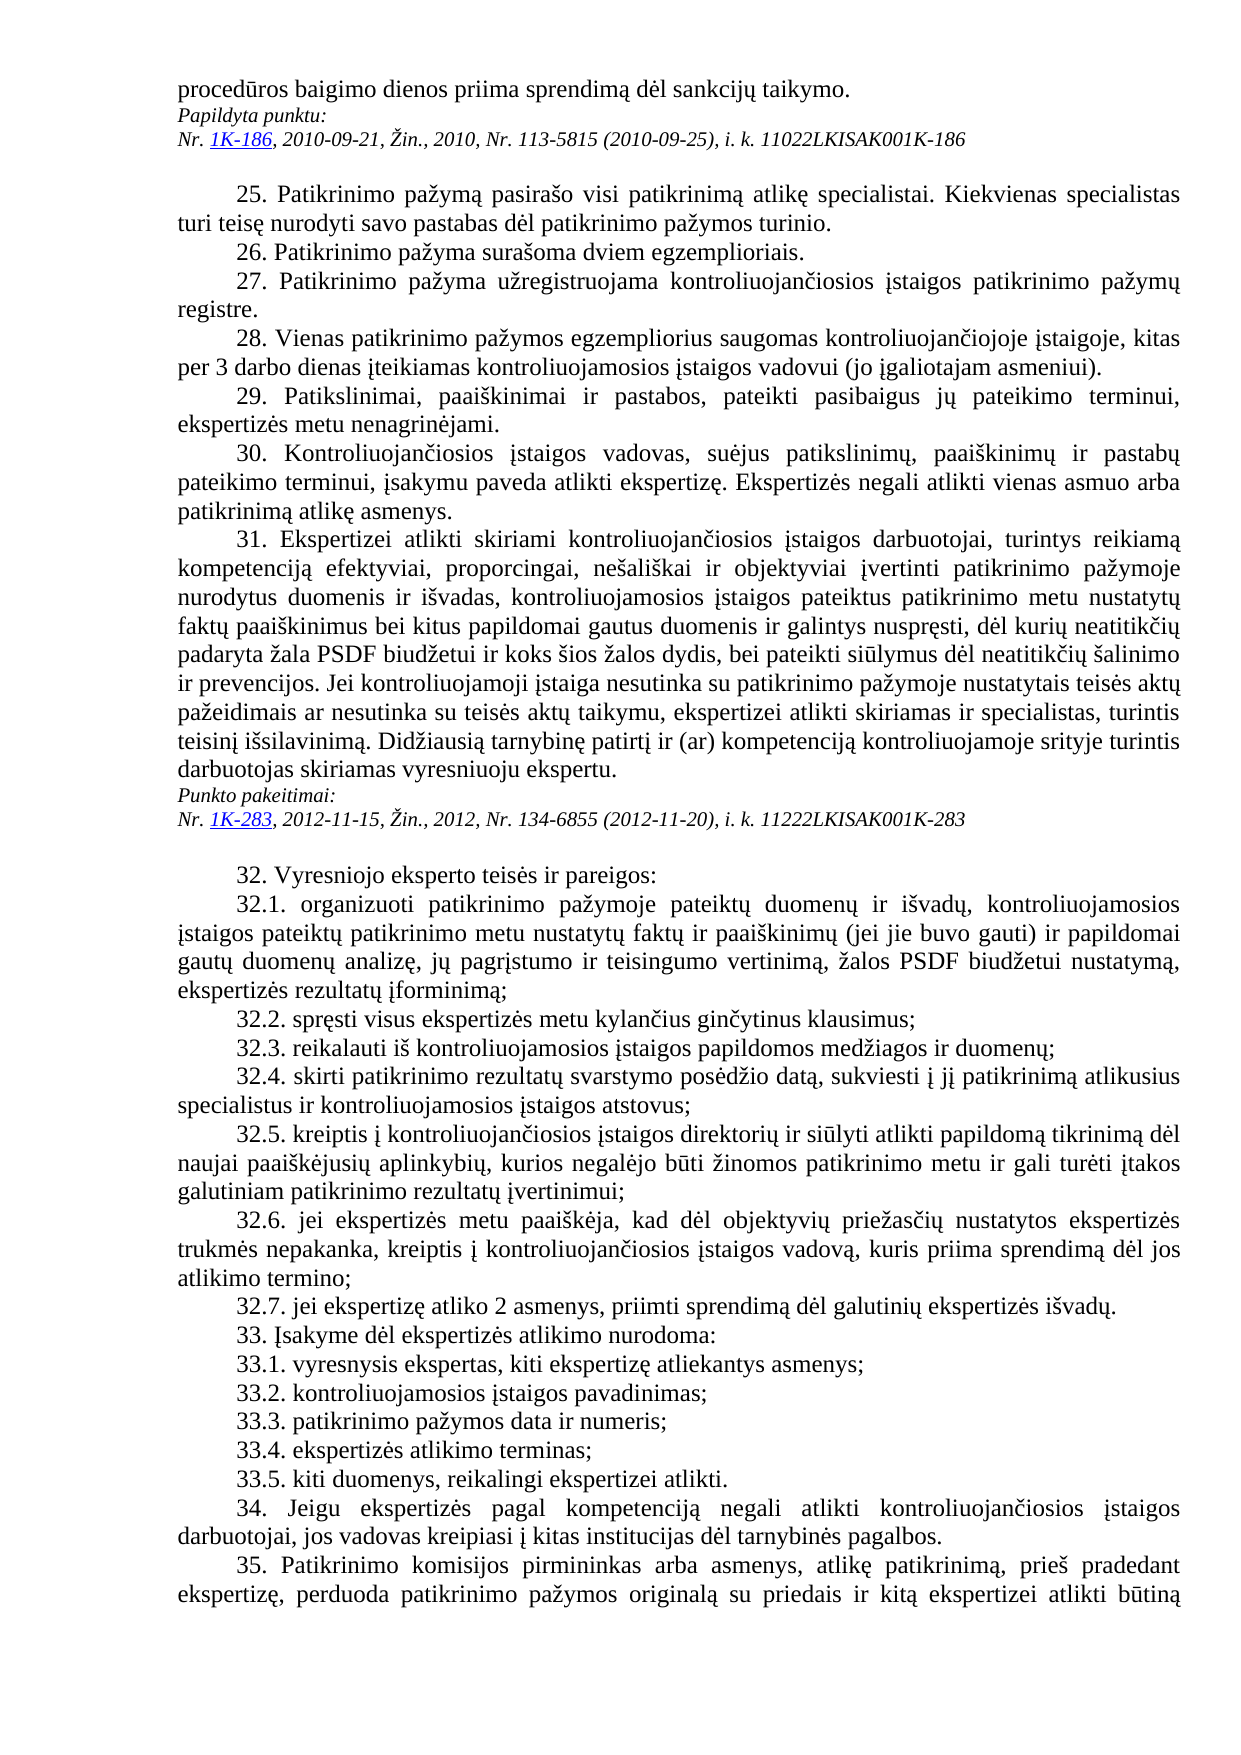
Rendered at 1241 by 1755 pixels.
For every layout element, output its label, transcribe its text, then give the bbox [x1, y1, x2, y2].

text 29. Patikslinimai, paaiškinimai ir pastabos, pateikti pasibaigus jų pateikimo terminui, ekspertizės metu nenagrinėjami. [177, 381, 1181, 438]
text 32.7. jei ekspertizę atliko 2 asmenys, priimti sprendimą dėl galutinių ekspertizės išvadų. [177, 1291, 1181, 1320]
text 33.1. vyresnysis ekspertas, kiti ekspertizę atliekantys asmenys; [177, 1349, 1181, 1378]
text 31. Ekspertizei atlikti skiriami kontroliuojančiosios įstaigos darbuotojai, turintys reikiamą kompetenciją efektyviai, proporcingai, nešališkai ir objektyviai įvertinti patikrinimo pažymoje nurodytus duomenis ir išvadas, kontroliuojamosios įstaigos pateiktus patikrinimo metu nustatytų faktų paaiškinimus bei kitus papildomai gautus duomenis ir galintys nuspręsti, dėl kurių neatitikčių padaryta žala PSDF biudžetui ir koks šios žalos dydis, bei pateikti siūlymus dėl neatitikčių šalinimo ir prevencijos. Jei kontroliuojamoji įstaiga nesutinka su patikrinimo pažymoje nustatytais teisės aktų pažeidimais ar nesutinka su teisės aktų taikymu, ekspertizei atlikti skiriamas ir specialistas, turintis teisinį išsilavinimą. Didžiausią tarnybinę patirtį ir (ar) kompetenciją kontroliuojamoje srityje turintis darbuotojas skiriamas vyresniuoju ekspertu. [177, 524, 1181, 783]
text 32.6. jei ekspertizės metu paaiškėja, kad dėl objektyvių priežasčių nustatytos ekspertizės trukmės nepakanka, kreiptis į kontroliuojančiosios įstaigos vadovą, kuris priima sprendimą dėl jos atlikimo termino; [177, 1205, 1181, 1291]
text 33.4. ekspertizės atlikimo terminas; [177, 1435, 1181, 1464]
text 33.3. patikrinimo pažymos data ir numeris; [177, 1406, 1181, 1435]
text 32.2. spręsti visus ekspertizės metu kylančius ginčytinus klausimus; [177, 1004, 1181, 1033]
text Nr. 1K-186, 2010-09-21, Žin., 2010, Nr. 113-5815 (2010-09-25), i. k. 11022LKISAK001K-186 [177, 127, 1181, 151]
text 33. Įsakyme dėl ekspertizės atlikimo nurodoma: [177, 1320, 1181, 1349]
text 32. Vyresniojo eksperto teisės ir pareigos: [177, 860, 1181, 889]
text 32.5. kreiptis į kontroliuojančiosios įstaigos direktorių ir siūlyti atlikti papildomą tikrinimą dėl naujai paaiškėjusių aplinkybių, kurios negalėjo būti žinomos patikrinimo metu ir gali turėti įtakos galutiniam patikrinimo rezultatų įvertinimui; [177, 1119, 1181, 1205]
text 25. Patikrinimo pažymą pasirašo visi patikrinimą atlikę specialistai. Kiekvienas specialistas turi teisę nurodyti savo pastabas dėl patikrinimo pažymos turinio. [177, 179, 1181, 237]
text Nr. 1K-283, 2012-11-15, Žin., 2012, Nr. 134-6855 (2012-11-20), i. k. 11222LKISAK001K-283 [177, 807, 1181, 831]
text 28. Vienas patikrinimo pažymos egzempliorius saugomas kontroliuojančiojoje įstaigoje, kitas per 3 darbo dienas įteikiamas kontroliuojamosios įstaigos vadovui (jo įgaliotajam asmeniui). [177, 323, 1181, 381]
text Papildyta punktu: [177, 103, 1181, 127]
text 32.1. organizuoti patikrinimo pažymoje pateiktų duomenų ir išvadų, kontroliuojamosios įstaigos pateiktų patikrinimo metu nustatytų faktų ir paaiškinimų (jei jie buvo gauti) ir papildomai gautų duomenų analizę, jų pagrįstumo ir teisingumo vertinimą, žalos PSDF biudžetui nustatymą, ekspertizės rezultatų įforminimą; [177, 889, 1181, 1004]
text 30. Kontroliuojančiosios įstaigos vadovas, suėjus patikslinimų, paaiškinimų ir pastabų pateikimo terminui, įsakymu paveda atlikti ekspertizę. Ekspertizės negali atlikti vienas asmuo arba patikrinimą atlikę asmenys. [177, 438, 1181, 524]
text 33.2. kontroliuojamosios įstaigos pavadinimas; [177, 1378, 1181, 1406]
text 35. Patikrinimo komisijos pirmininkas arba asmenys, atlikę patikrinimą, prieš pradedant ekspertizę, perduoda patikrinimo pažymos originalą su priedais ir kitą ekspertizei atlikti būtiną [177, 1550, 1181, 1608]
text 32.4. skirti patikrinimo rezultatų svarstymo posėdžio datą, sukviesti į jį patikrinimą atlikusius specialistus ir kontroliuojamosios įstaigos atstovus; [177, 1061, 1181, 1119]
text 32.3. reikalauti iš kontroliuojamosios įstaigos papildomos medžiagos ir duomenų; [177, 1033, 1181, 1061]
text procedūros baigimo dienos priima sprendimą dėl sankcijų taikymo. [177, 74, 1181, 103]
text 26. Patikrinimo pažyma surašoma dviem egzemplioriais. [177, 237, 1181, 266]
text 34. Jeigu ekspertizės pagal kompetenciją negali atlikti kontroliuojančiosios įstaigos darbuotojai, jos vadovas kreipiasi į kitas institucijas dėl tarnybinės pagalbos. [177, 1493, 1181, 1550]
text 33.5. kiti duomenys, reikalingi ekspertizei atlikti. [177, 1464, 1181, 1493]
text 27. Patikrinimo pažyma užregistruojama kontroliuojančiosios įstaigos patikrinimo pažymų registre. [177, 266, 1181, 323]
text Punkto pakeitimai: [177, 783, 1181, 807]
